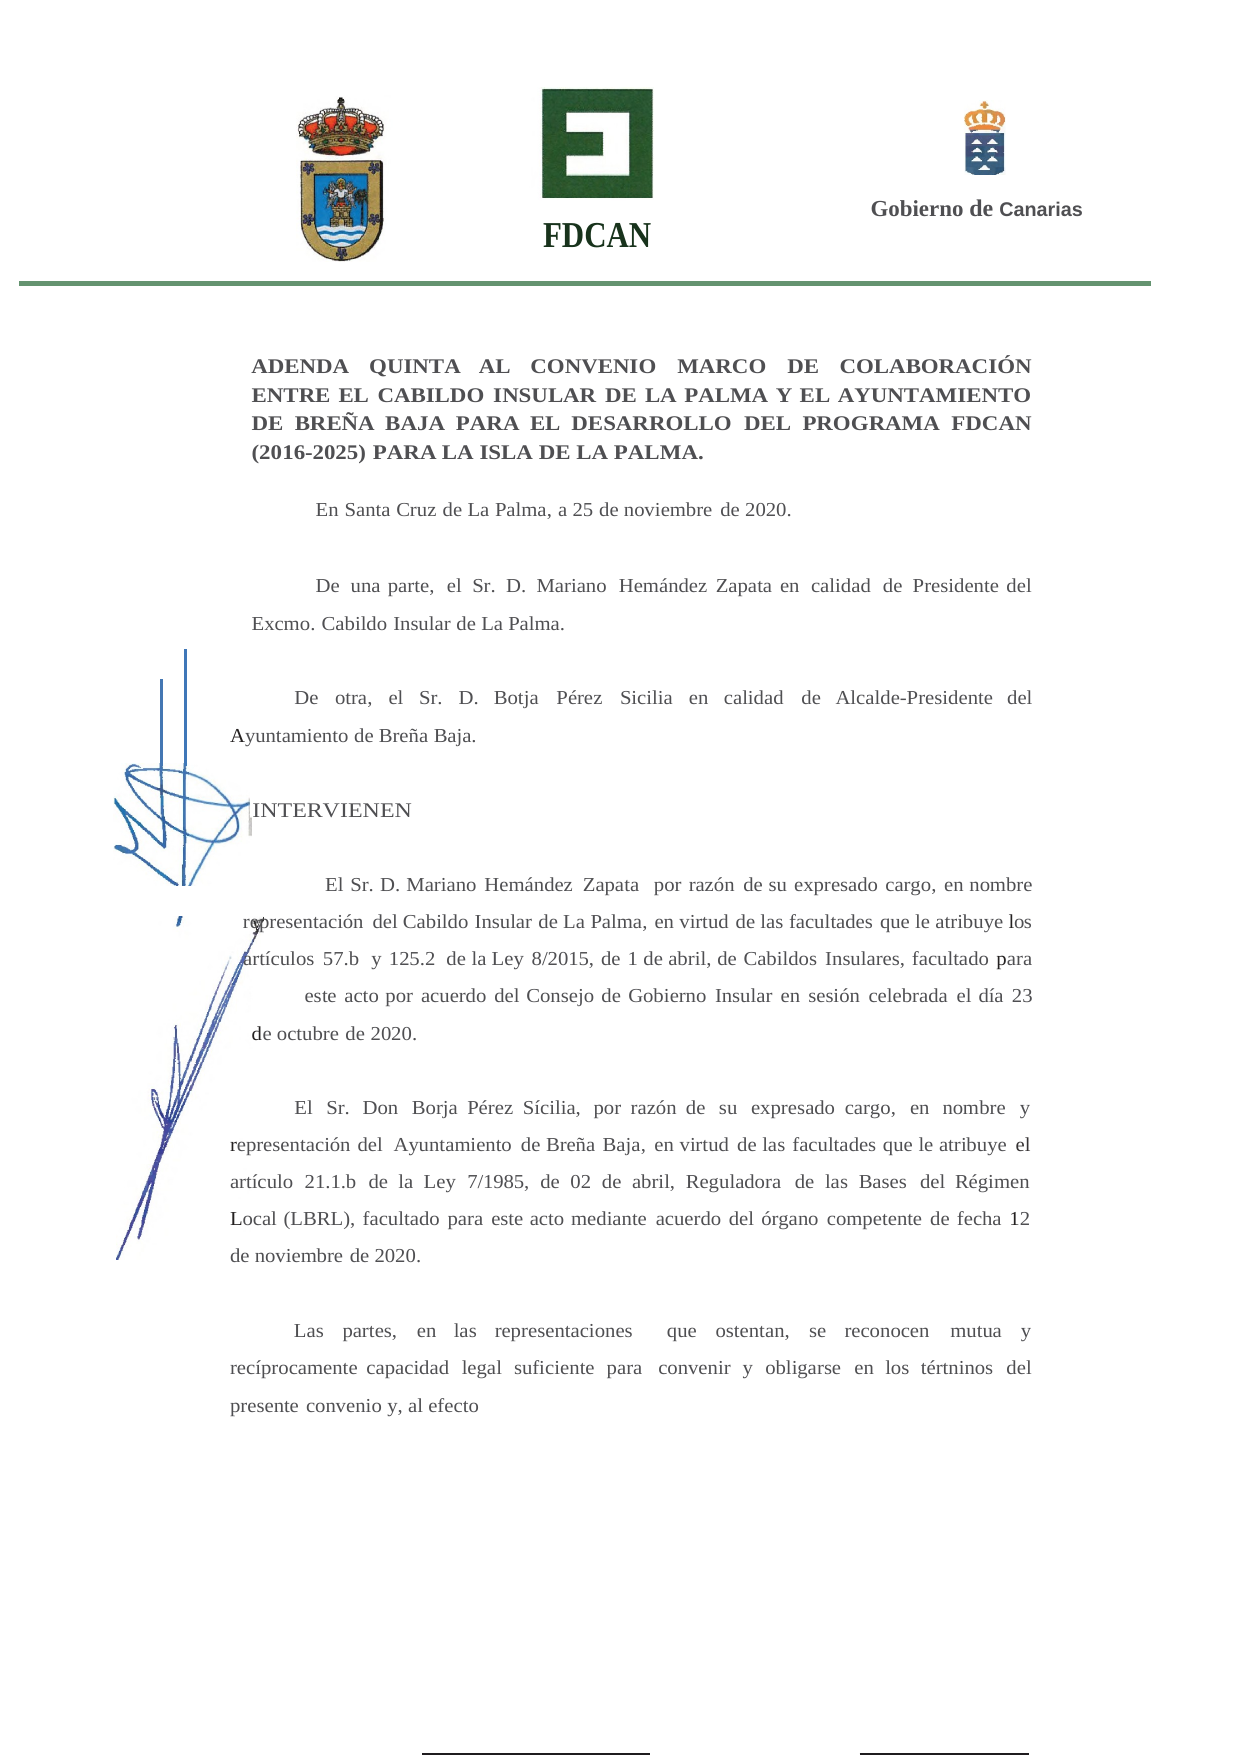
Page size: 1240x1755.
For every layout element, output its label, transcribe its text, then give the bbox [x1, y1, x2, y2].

text Gobierno de Canarias [654, 104, 1192, 244]
text De una parte, el Sr. D. Mariano Hemández Zapata en calidad de Presidente del Excmo. Cabildo Insular de La Palma. [251, 574, 1032, 634]
text de octubre de 2020. [264, 1022, 1192, 1045]
text Las partes, en las representaciones que ostentan, se reconocen mutua y recíprocamente capacidad legal suficiente para convenir y obligarse en los tértninos del presente convenio y, al efecto [230, 1319, 1031, 1417]
text En Santa Cruz de La Palma, a 25 de noviembre de 2020. [315, 498, 1192, 521]
text El Sr. Don Borja Pérez Sícilia, por razón de su expresado cargo, en nombre y representación del Ayuntamiento de Breña Baja, en virtud de las facultades que le atribuye el artículo 21.1.b de la Ley 7/1985, de 02 de abril, Reguladora de las Bases del Régimen Local (LBRL), facultado para este acto mediante acuerdo del órgano competente de fecha 12 de noviembre de 2020. [230, 1096, 1031, 1267]
picture [113, 763, 252, 886]
picture [963, 100, 1006, 175]
picture [296, 87, 654, 262]
subtitle INTERVIENEN [252, 798, 1192, 822]
subtitle ADENDA QUINTA AL CONVENIO MARCO DE COLABORACIÓN ENTRE EL CABILDO INSULAR DE LA PALMA Y EL AYUNTAMIENTO DE BREÑA BAJA PARA EL DESARROLLO DEL PROGRAMA FDCAN (2016-2025) PARA LA ISLA DE LA PALMA. [251, 354, 1032, 464]
text El Sr. D. Mariano Hemández Zapata por razón de su expresado cargo, en nombre representación del Cabildo Insular de La Palma, en virtud de las facultades que le atribuye los artículos 57.b y 125.2 de la Ley 8/2015, de 1 de abril, de Cabildos Insulares, facultado para este acto por acuerdo del Consejo de Gobierno Insular en sesión celebrada el día 23 [230, 873, 1032, 1007]
text De otra, el Sr. D. Botja Pérez Sicilia en calidad de Alcalde-Presidente del Ayuntamiento de Breña Baja. [230, 686, 1032, 747]
picture [116, 916, 264, 1260]
